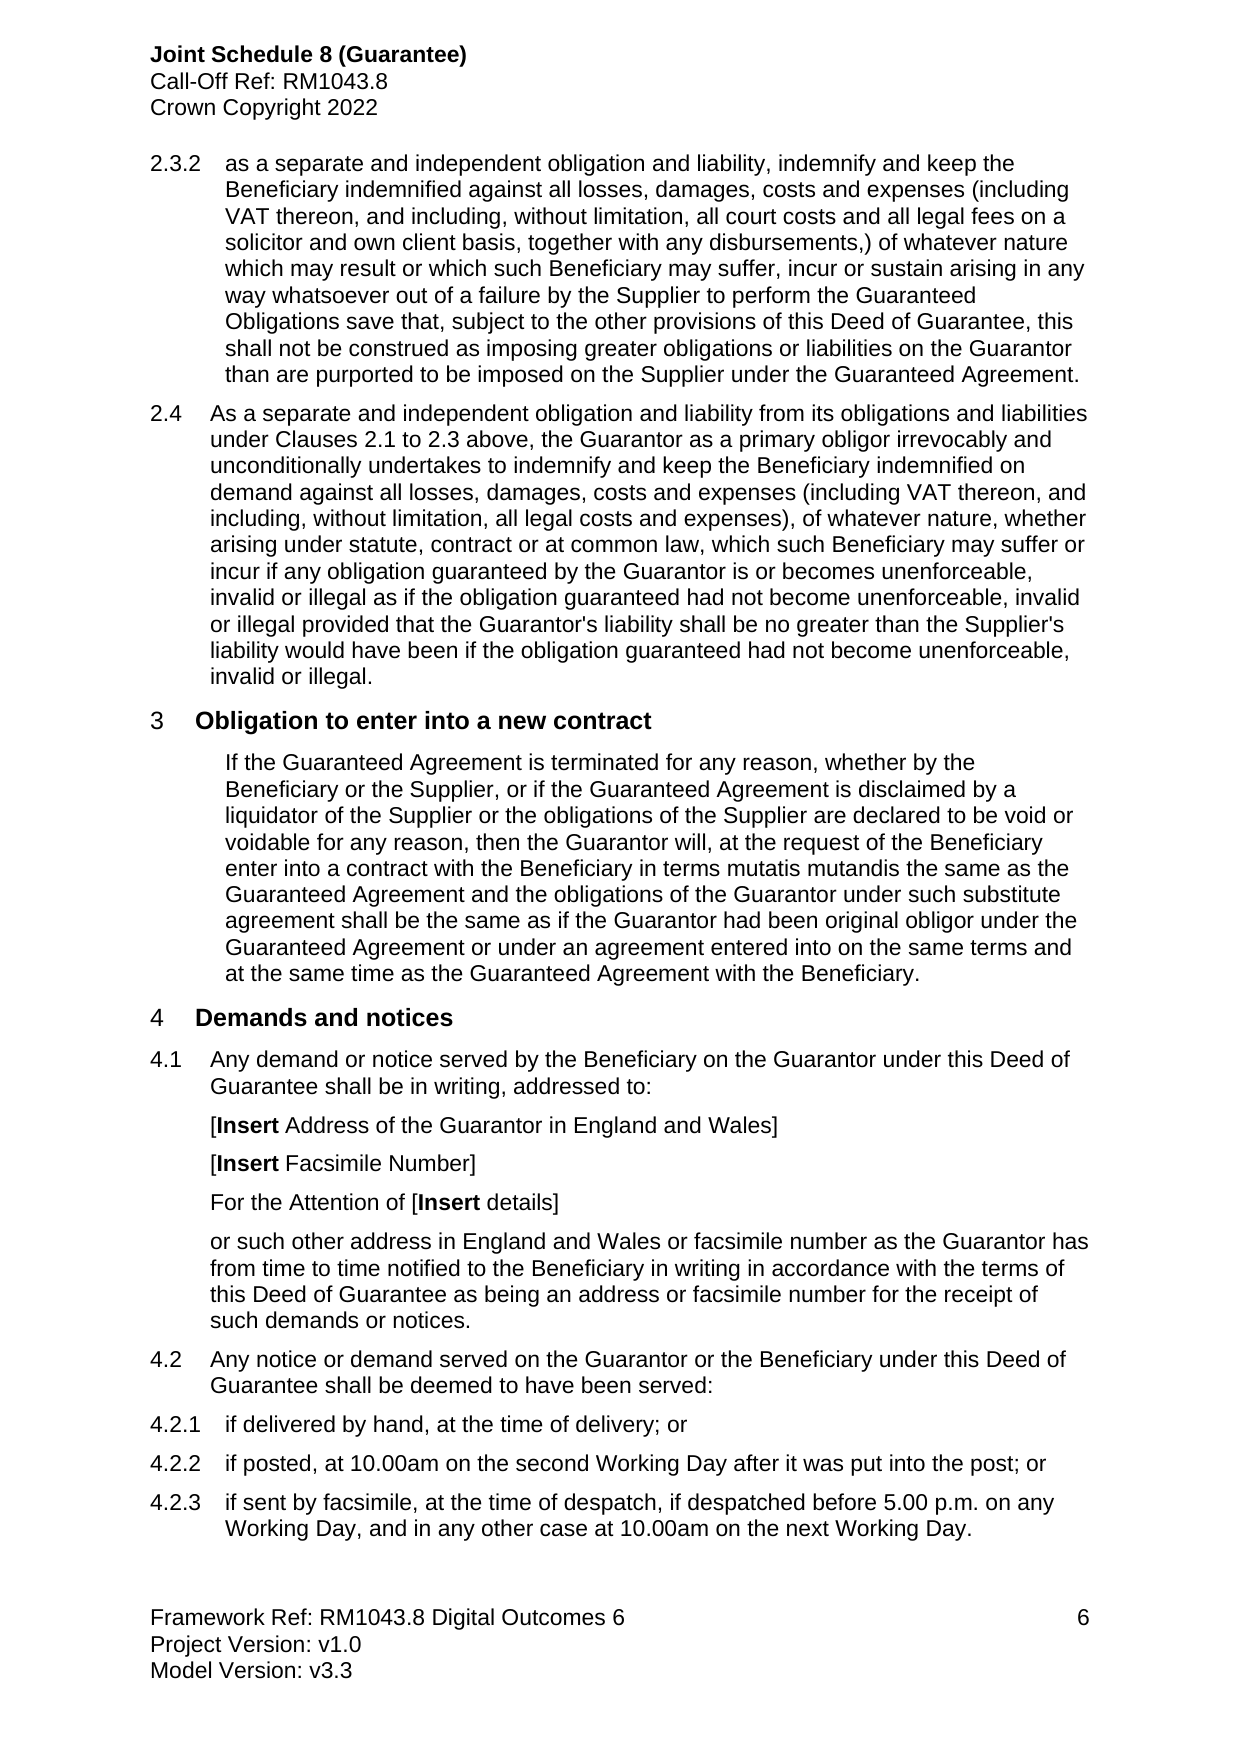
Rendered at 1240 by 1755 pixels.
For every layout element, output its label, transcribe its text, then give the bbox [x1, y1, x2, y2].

subtitle Demands and notices [150, 1003, 1089, 1032]
list For the Attention of [Insert details] [210, 1189, 1089, 1216]
list as a separate and independent obligation and liability, indemnify and keep the Beneficiary indemnified against all losses, damages, costs and expenses (including VAT thereon, and including, without limitation, all court costs and all legal fees on a solicitor and own client basis, together with any disbursements,) of whatever nature which may result or which such Beneficiary may suffer, incur or sustain arising in any way whatsoever out of a failure by the Supplier to perform the Guaranteed Obligations save that, subject to the other provisions of this Deed of Guarantee, this shall not be construed as imposing greater obligations or liabilities on the Guarantor than are purported to be imposed on the Supplier under the Guaranteed Agreement. [150, 150, 1089, 387]
list Any demand or notice served by the Beneficiary on the Guarantor under this Deed of Guarantee shall be in writing, addressed to: [150, 1046, 1089, 1099]
list if posted, at 10.00am on the second Working Day after it was put into the post; or [150, 1450, 1089, 1476]
list [Insert Facsimile Number] [210, 1150, 1089, 1177]
list If the Guaranteed Agreement is terminated for any reason, whether by the Beneficiary or the Supplier, or if the Guaranteed Agreement is disclaimed by a liquidator of the Supplier or the obligations of the Supplier are declared to be void or voidable for any reason, then the Guarantor will, at the request of the Beneficiary enter into a contract with the Beneficiary in terms mutatis mutandis the same as the Guaranteed Agreement and the obligations of the Guarantor under such substitute agreement shall be the same as if the Guarantor had been original obligor under the Guaranteed Agreement or under an agreement entered into on the same terms and at the same time as the Guaranteed Agreement with the Beneficiary. [225, 749, 1089, 987]
list if delivered by hand, at the time of delivery; or [150, 1411, 1089, 1438]
list [Insert Address of the Guarantor in England and Wales] [210, 1112, 1089, 1138]
list As a separate and independent obligation and liability from its obligations and liabilities under Clauses 2.1 to 2.3 above, the Guarantor as a primary obligor irrevocably and unconditionally undertakes to indemnify and keep the Beneficiary indemnified on demand against all losses, damages, costs and expenses (including VAT thereon, and including, without limitation, all legal costs and expenses), of whatever nature, whether arising under statute, contract or at common law, which such Beneficiary may suffer or incur if any obligation guaranteed by the Guarantor is or becomes unenforceable, invalid or illegal as if the obligation guaranteed had not become unenforceable, invalid or illegal provided that the Guarantor's liability shall be no greater than the Supplier's liability would have been if the obligation guaranteed had not become unenforceable, invalid or illegal. [150, 400, 1089, 689]
list Any notice or demand served on the Guarantor or the Beneficiary under this Deed of Guarantee shall be deemed to have been served: [150, 1346, 1089, 1399]
list or such other address in England and Wales or facsimile number as the Guarantor has from time to time notified to the Beneficiary in writing in accordance with the terms of this Deed of Guarantee as being an address or facsimile number for the receipt of such demands or notices. [210, 1228, 1089, 1333]
list if sent by facsimile, at the time of despatch, if despatched before 5.00 p.m. on any Working Day, and in any other case at 10.00am on the next Working Day. [150, 1489, 1089, 1542]
subtitle Obligation to enter into a new contract [150, 706, 1089, 735]
